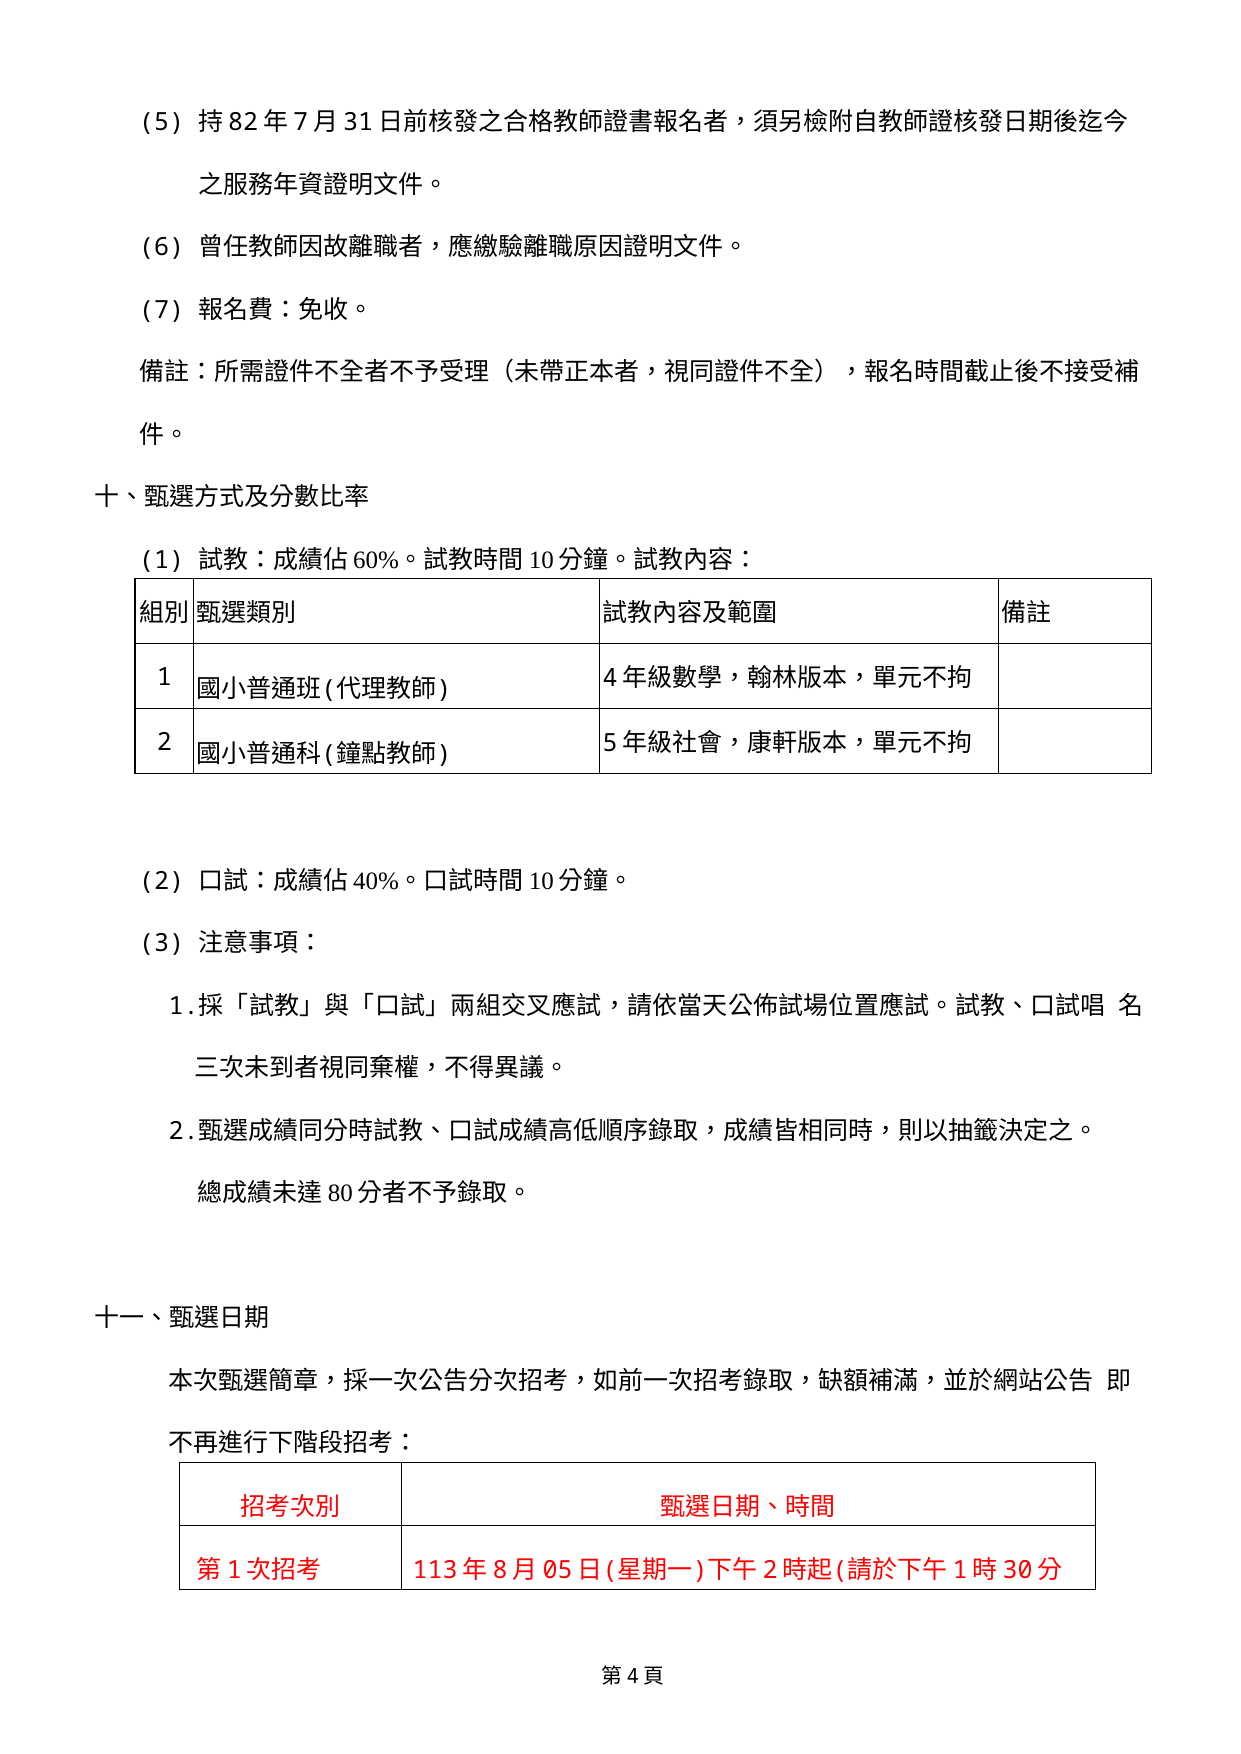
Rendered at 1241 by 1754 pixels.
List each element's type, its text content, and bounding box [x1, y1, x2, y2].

table_header 甄選類別 [194, 579, 599, 643]
table_header 甄選日期、時間 [402, 1463, 1095, 1525]
table_cell 國小普通科(鐘點教師) [194, 709, 599, 773]
table_cell [999, 709, 1151, 773]
list 試教：成績佔60%。試教時間10分鐘。試教內容： [139, 516, 1146, 578]
table_header 備註 [999, 579, 1151, 643]
table_cell 國小普通班(代理教師) [194, 644, 599, 708]
table_header 招考次別 [180, 1463, 401, 1525]
list 注意事項： [139, 899, 1146, 962]
text 備註：所需證件不全者不予受理（未帶正本者，視同證件不全），報名時間截止後不接受補件。 [139, 328, 1146, 453]
list 口試：成績佔40%。口試時間10分鐘。 [139, 837, 1146, 899]
text 1.採「試教」與「口試」兩組交叉應試，請依當天公佈試場位置應試。試教、口試唱 名三次未到者視同棄權，不得異議。 [168, 962, 1146, 1087]
text 總成績未達80分者不予錄取。 [198, 1149, 1146, 1212]
list 持82年7月31日前核發之合格教師證書報名者，須另檢附自教師證核發日期後迄今之服務年資證明文件。 [139, 78, 1146, 203]
list 曾任教師因故離職者，應繳驗離職原因證明文件。 [139, 203, 1146, 266]
table_header 組別 [136, 579, 193, 643]
list 報名費：免收。 [139, 266, 1146, 328]
table_cell 1 [136, 644, 193, 708]
table_cell 4年級數學，翰林版本，單元不拘 [600, 644, 998, 708]
text 本次甄選簡章，採一次公告分次招考，如前一次招考錄取，缺額補滿，並於網站公告 即不再進行下階段招考： [168, 1337, 1146, 1462]
table_cell 2 [136, 709, 193, 773]
text 十一、甄選日期 [94, 1274, 1146, 1337]
table_cell [999, 644, 1151, 708]
table_header 試教內容及範圍 [600, 579, 998, 643]
text 十、甄選方式及分數比率 [94, 453, 1146, 516]
text 2.甄選成績同分時試教、口試成績高低順序錄取，成績皆相同時，則以抽籤決定之。 [168, 1087, 1146, 1149]
table_cell 第1次招考 [180, 1526, 401, 1589]
table_cell 113年8月05日(星期一)下午2時起(請於下午1時30分 [402, 1526, 1095, 1589]
table_cell 5年級社會，康軒版本，單元不拘 [600, 709, 998, 773]
